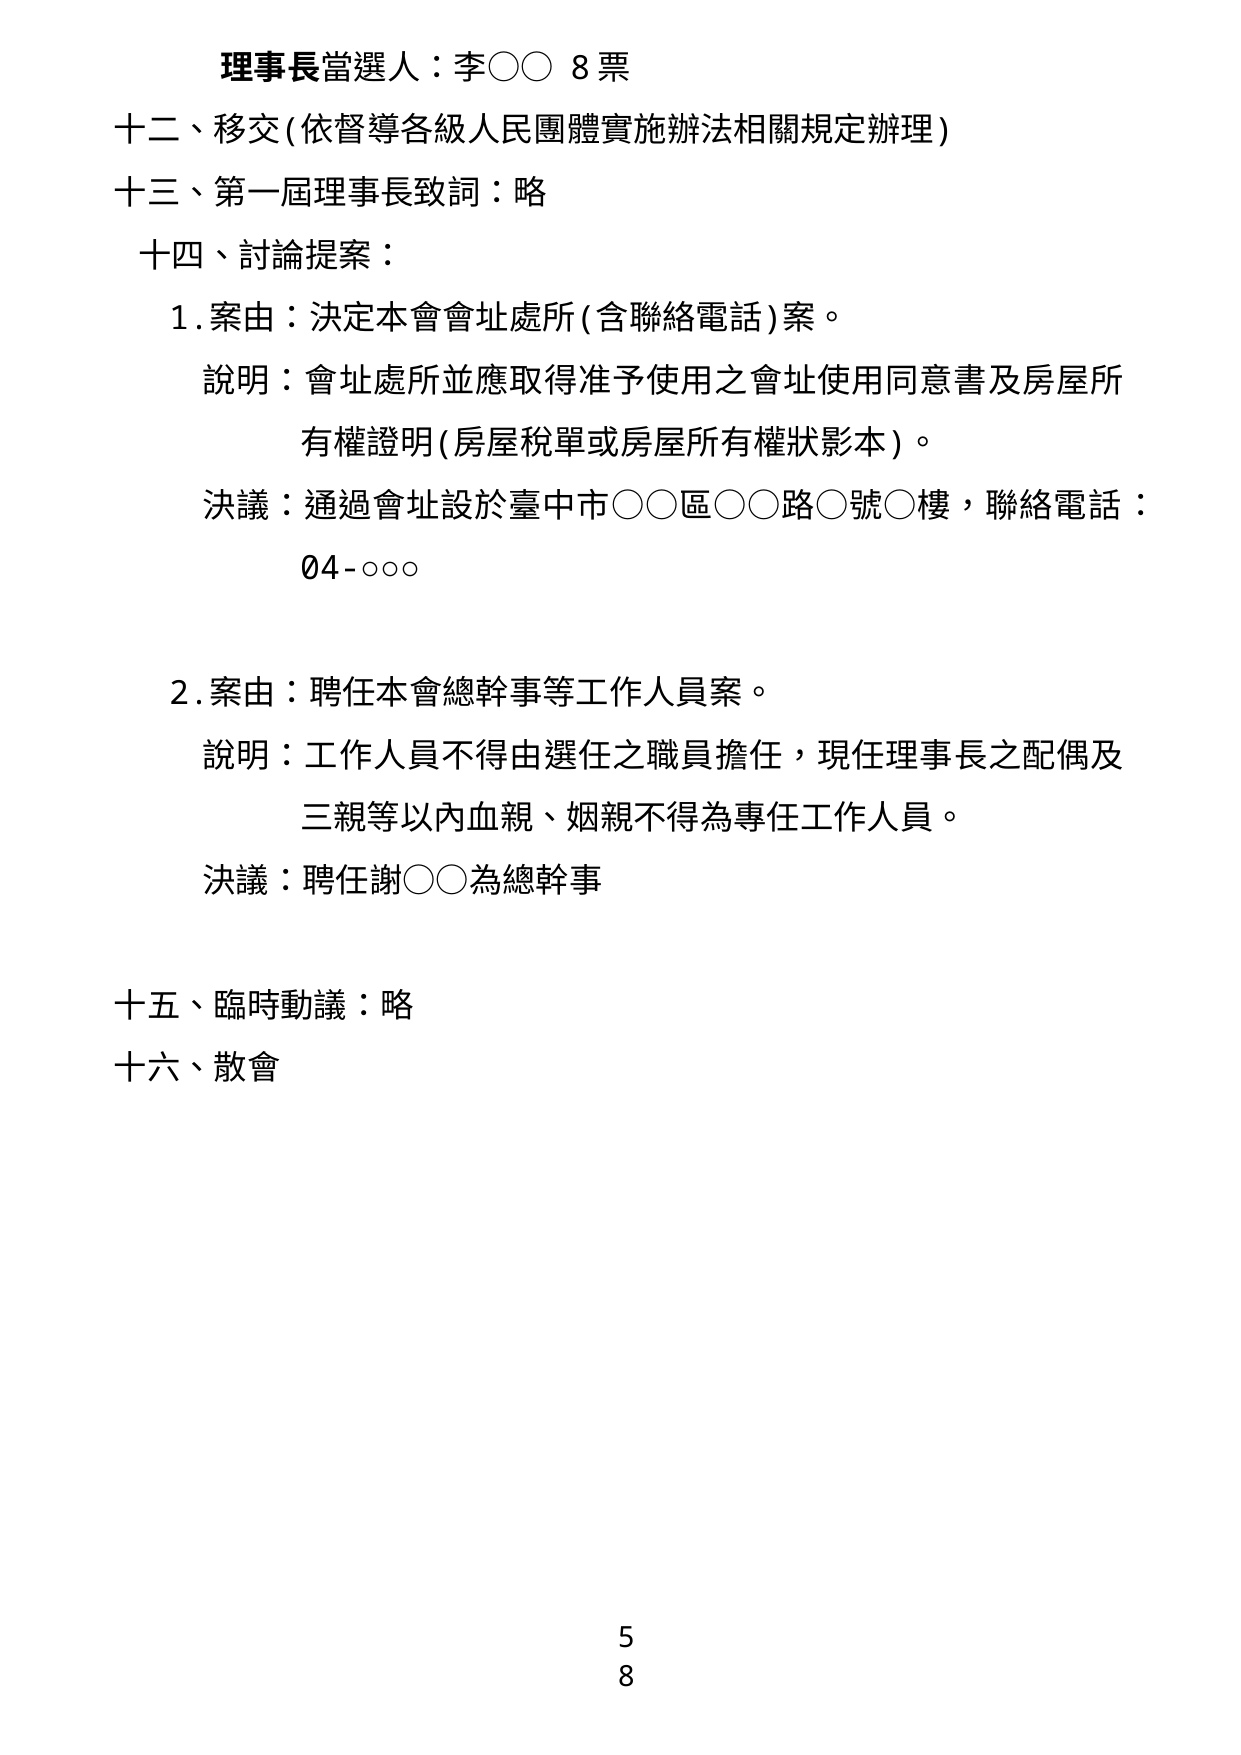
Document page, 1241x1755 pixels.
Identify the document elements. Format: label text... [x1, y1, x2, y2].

text 決議：通過會址設於臺中市○○區○○路○號○樓，聯絡電話：04-○○○ [202, 464, 1124, 589]
text 十五、臨時動議：略 [113, 964, 1124, 1027]
text 十六、散會 [113, 1027, 1124, 1089]
text 決議：聘任謝○○為總幹事 [202, 839, 1124, 902]
text 十四、討論提案： [138, 214, 1124, 277]
text 說明：會址處所並應取得准予使用之會址使用同意書及房屋所有權證明(房屋稅單或房屋所有權狀影本)。 [202, 339, 1124, 464]
text 十二、移交(依督導各級人民團體實施辦法相關規定辦理) [113, 89, 1124, 152]
text 1.案由：決定本會會址處所(含聯絡電話)案。 [169, 277, 1124, 339]
text 2.案由：聘任本會總幹事等工作人員案。 [169, 652, 1124, 714]
text 十三、第一屆理事長致詞：略 [113, 152, 1124, 214]
text 理事長當選人：李○○ 8票 [170, 27, 1124, 89]
text 說明：工作人員不得由選任之職員擔任，現任理事長之配偶及三親等以內血親、姻親不得為專任工作人員。 [202, 714, 1124, 839]
